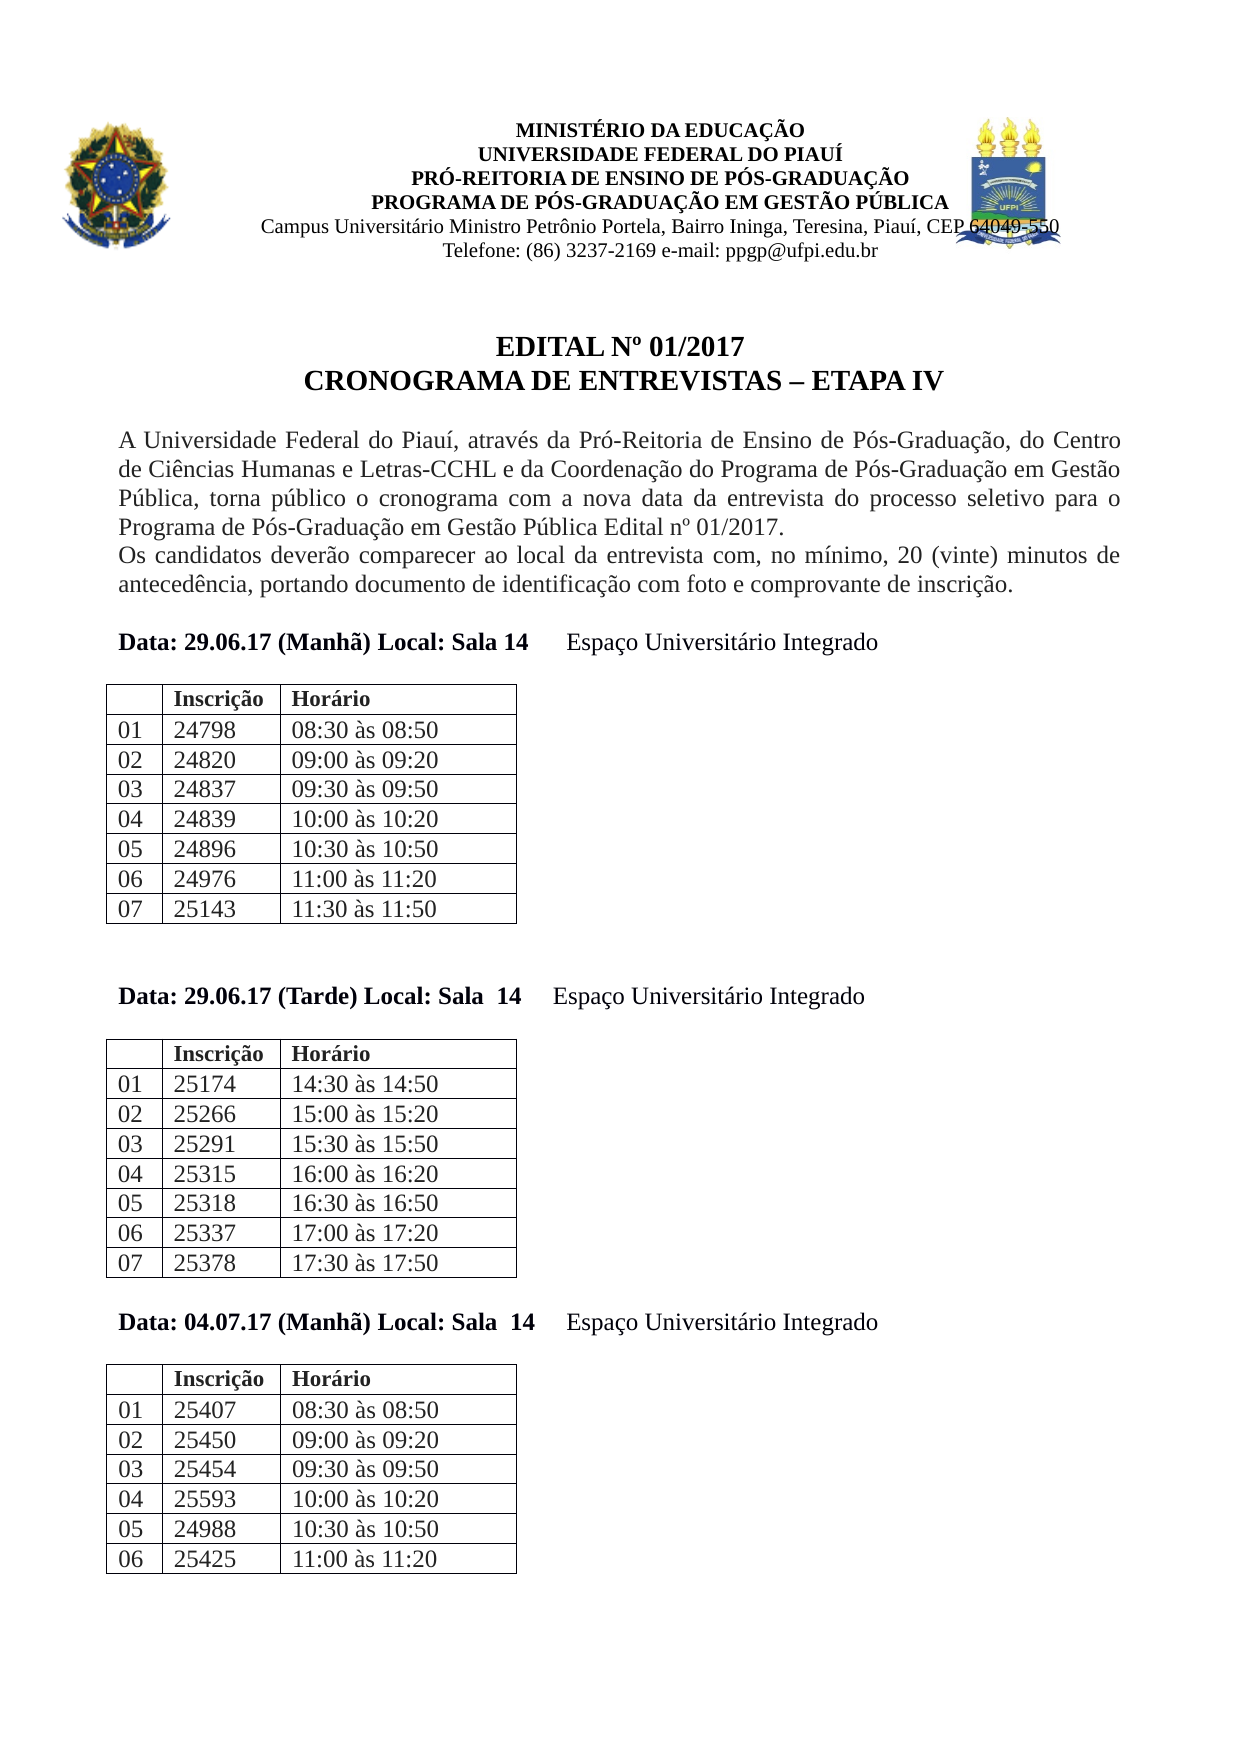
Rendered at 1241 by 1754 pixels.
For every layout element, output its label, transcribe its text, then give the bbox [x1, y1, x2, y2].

table_cell 25593 [163, 1484, 280, 1513]
table_cell 10:00 às 10:20 [281, 1484, 516, 1513]
table_cell 16:00 às 16:20 [281, 1159, 516, 1187]
table_cell 25143 [163, 894, 280, 922]
table_cell 24798 [163, 715, 280, 744]
text Data: 29.06.17 (Manhã) Local: Sala 14 Espaço Universitário Integrado [118, 627, 1122, 655]
table_cell 08:30 às 08:50 [281, 715, 516, 744]
picture [955, 117, 1062, 257]
table_cell 25174 [163, 1069, 280, 1098]
table_cell 05 [107, 1514, 162, 1543]
text PRÓ-REITORIA DE ENSINO DE PÓS-GRADUAÇÃO [180, 166, 955, 190]
table_cell 01 [107, 1069, 162, 1098]
table_cell 14:30 às 14:50 [281, 1069, 516, 1098]
text PROGRAMA DE PÓS-GRADUAÇÃO EM GESTÃO PÚBLICA [180, 190, 955, 214]
table_cell 24839 [163, 804, 280, 833]
table_cell 09:30 às 09:50 [281, 1455, 516, 1483]
table_cell 09:00 às 09:20 [281, 1425, 516, 1453]
text [1062, 190, 1122, 214]
table_cell 06 [107, 1218, 162, 1247]
table_cell 24976 [163, 864, 280, 893]
table_cell 25378 [163, 1248, 280, 1277]
table_cell 17:00 às 17:20 [281, 1218, 516, 1247]
text A Universidade Federal do Piauí, através da Pró-Reitoria de Ensino de Pós-Graduação, do Centro de Ciências Humanas e Letras-CCHL e da Coordenação do Programa de Pós-Graduação em Gestão Pública, torna público o cronograma com a nova data da entrevista do processo seletivo para o Programa de Pós-Graduação em Gestão Pública Edital nº 01/2017. [118, 425, 1122, 540]
table_cell 25266 [163, 1099, 280, 1128]
table_cell 03 [107, 1129, 162, 1158]
table_cell 11:30 às 11:50 [281, 894, 516, 922]
table_header Inscrição [163, 1365, 280, 1394]
table_cell 16:30 às 16:50 [281, 1189, 516, 1217]
table_header Horário [281, 1040, 516, 1068]
table_cell 25318 [163, 1189, 280, 1217]
table_cell 02 [107, 1425, 162, 1453]
table_cell 15:00 às 15:20 [281, 1099, 516, 1128]
table_header [107, 1365, 162, 1394]
table_cell 17:30 às 17:50 [281, 1248, 516, 1277]
table_cell 25315 [163, 1159, 280, 1187]
table_header Horário [281, 1365, 516, 1394]
table_cell 02 [107, 745, 162, 773]
text Data: 29.06.17 (Tarde) Local: Sala 14 Espaço Universitário Integrado [118, 981, 1122, 1010]
table_cell 10:30 às 10:50 [281, 834, 516, 863]
table_cell 24820 [163, 745, 280, 773]
table_cell 25291 [163, 1129, 280, 1158]
table_cell 04 [107, 1484, 162, 1513]
table_cell 10:00 às 10:20 [281, 804, 516, 833]
table_header Inscrição [163, 685, 280, 714]
table_cell 11:00 às 11:20 [281, 864, 516, 893]
table_cell 03 [107, 1455, 162, 1483]
table_cell 06 [107, 864, 162, 893]
table_cell 03 [107, 775, 162, 803]
table_cell 24837 [163, 775, 280, 803]
text [1062, 118, 1122, 142]
table_cell 11:00 às 11:20 [281, 1544, 516, 1573]
table_cell 07 [107, 1248, 162, 1277]
table_cell 06 [107, 1544, 162, 1573]
picture [56, 118, 180, 257]
text Data: 04.07.17 (Manhã) Local: Sala 14 Espaço Universitário Integrado [118, 1307, 1122, 1335]
table_cell 15:30 às 15:50 [281, 1129, 516, 1158]
table_cell 01 [107, 1395, 162, 1424]
text Os candidatos deverão comparecer ao local da entrevista com, no mínimo, 20 (vinte) minutos de antecedência, portando documento de identificação com foto e comprovante de inscrição. [118, 540, 1122, 598]
table_cell 07 [107, 894, 162, 922]
text [1062, 166, 1122, 190]
table_cell 25407 [163, 1395, 280, 1424]
table_header Horário [281, 685, 516, 714]
table_cell 09:00 às 09:20 [281, 745, 516, 773]
text EDITAL Nº 01/2017 [118, 329, 1122, 363]
table_cell 25425 [163, 1544, 280, 1573]
table_cell 02 [107, 1099, 162, 1128]
text MINISTÉRIO DA EDUCAÇÃO [180, 118, 955, 142]
text CRONOGRAMA DE ENTREVISTAS – ETAPA IV [118, 363, 1122, 397]
subtitle UNIVERSIDADE FEDERAL DO PIAUÍ [180, 142, 955, 166]
table_cell 25337 [163, 1218, 280, 1247]
table_cell 04 [107, 804, 162, 833]
table_cell 08:30 às 08:50 [281, 1395, 516, 1424]
table_cell 04 [107, 1159, 162, 1187]
table_header Inscrição [163, 1040, 280, 1068]
subtitle Campus Universitário Ministro Petrônio Portela, Bairro Ininga, Teresina, Piauí, CEP 64049-550 [180, 214, 955, 238]
table_cell 24988 [163, 1514, 280, 1543]
table_cell 25450 [163, 1425, 280, 1453]
table_cell 01 [107, 715, 162, 744]
table_header [107, 685, 162, 714]
table_cell 25454 [163, 1455, 280, 1483]
table_cell 10:30 às 10:50 [281, 1514, 516, 1543]
table_header [107, 1040, 162, 1068]
table_cell 05 [107, 1189, 162, 1217]
subtitle [1062, 142, 1122, 166]
table_cell 05 [107, 834, 162, 863]
table_cell 09:30 às 09:50 [281, 775, 516, 803]
subtitle Telefone: (86) 3237-2169 e-mail: ppgp@ufpi.edu.br [118, 238, 1122, 262]
table_cell 24896 [163, 834, 280, 863]
